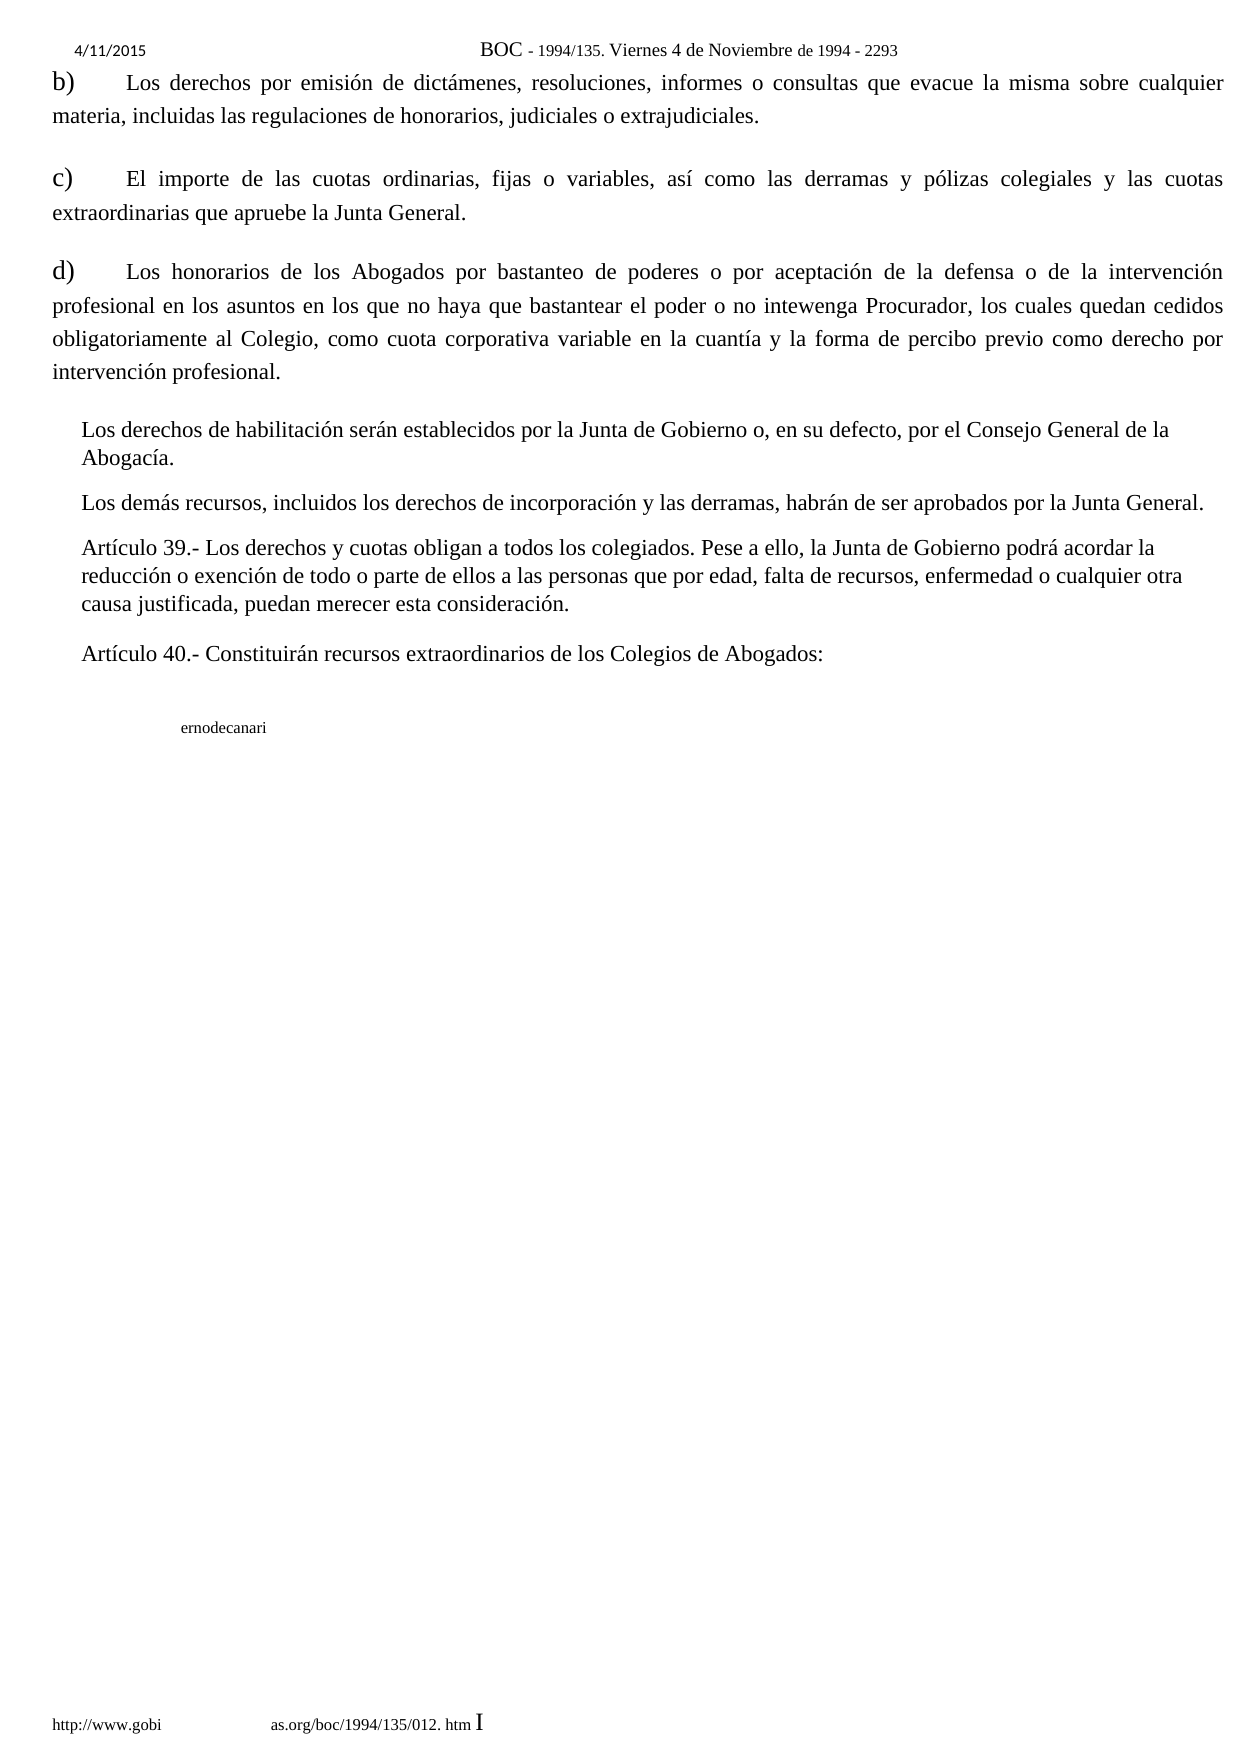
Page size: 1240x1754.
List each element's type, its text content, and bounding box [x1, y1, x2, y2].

text Los demás recursos, incluidos los derechos de incorporación y las derramas, habrán de ser aprobados por la Junta General. [81, 489, 1225, 515]
text ernodecanari [181, 718, 1226, 737]
list El importe de las cuotas ordinarias, fijas o variables, así como las derramas y pólizas colegiales y las cuotas extraordinarias que apruebe la Junta General. [52, 161, 1225, 225]
list Los derechos por emisión de dictámenes, resoluciones, informes o consultas que evacue la misma sobre cualquier materia, incluidas las regulaciones de honorarios, judiciales o extrajudiciales. [52, 65, 1225, 129]
text Artículo 39.- Los derechos y cuotas obligan a todos los colegiados. Pese a ello, la Junta de Gobierno podrá acordar la reducción o exención de todo o parte de ellos a las personas que por edad, falta de recursos, enfermedad o cualquier otra causa justificada, puedan merecer esta consideración. [81, 534, 1216, 616]
list Los honorarios de los Abogados por bastanteo de poderes o por aceptación de la defensa o de la intervención profesional en los asuntos en los que no haya que bastantear el poder o no intewenga Procurador, los cuales quedan cedidos obligatoriamente al Colegio, como cuota corporativa variable en la cuantía y la forma de percibo previo como derecho por intervención profesional. [52, 254, 1225, 384]
text Los derechos de habilitación serán establecidos por la Junta de Gobierno o, en su defecto, por el Consejo General de la Abogacía. [81, 416, 1225, 470]
text Artículo 40.- Constituirán recursos extraordinarios de los Colegios de Abogados: [81, 640, 1225, 667]
